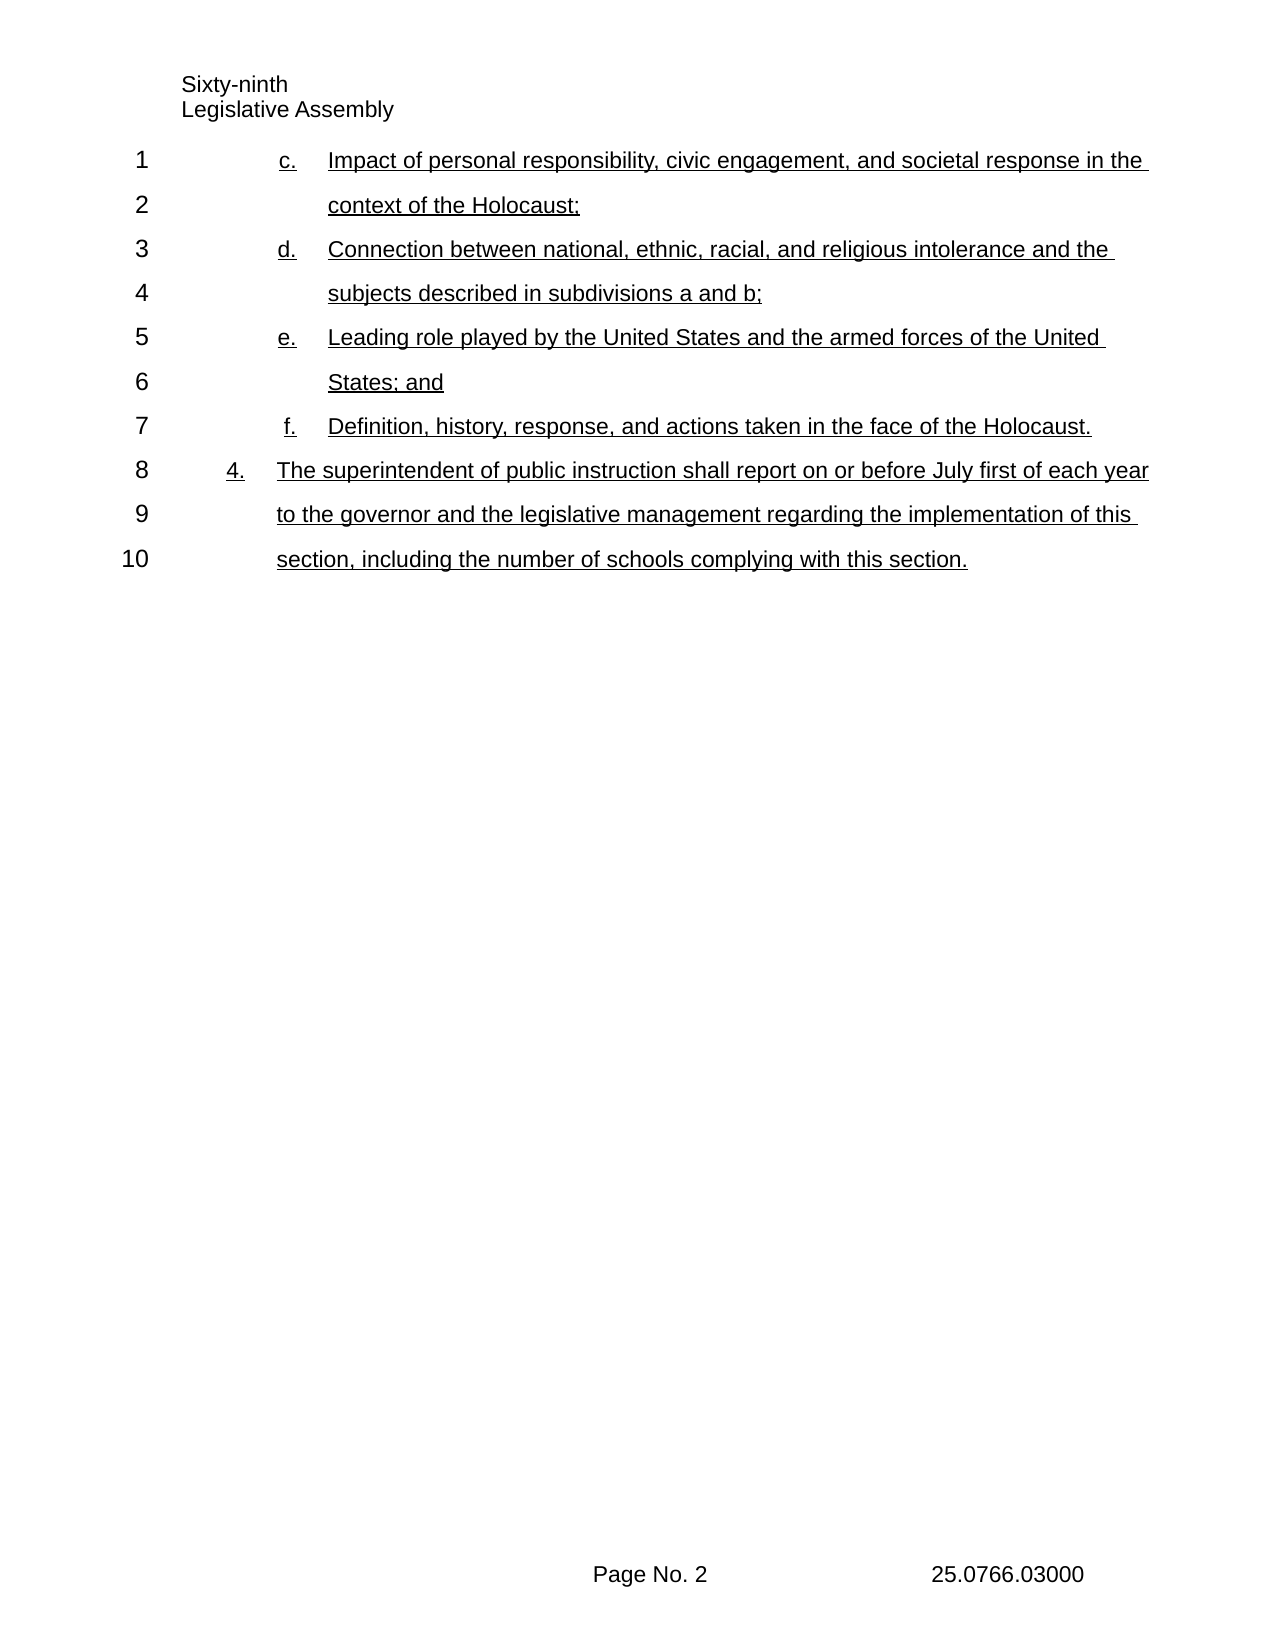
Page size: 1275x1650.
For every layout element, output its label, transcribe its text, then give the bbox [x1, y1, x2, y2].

text d. Connection between national, ethnic, racial, and religious intolerance and the subjects described in subdivisions a and b; [181, 222, 1154, 310]
text e. Leading role played by the United States and the armed forces of the United States; and [181, 310, 1154, 399]
text c. Impact of personal responsibility, civic engagement, and societal response in the context of the Holocaust; [181, 133, 1154, 222]
text 4. The superintendent of public instruction shall report on or before July first of each year to the governor and the legislative management regarding the implementation of this section, including the number of schools complying with this section. [181, 443, 1154, 576]
text f. Definition, history, response, and actions taken in the face of the Holocaust. [181, 399, 1154, 443]
